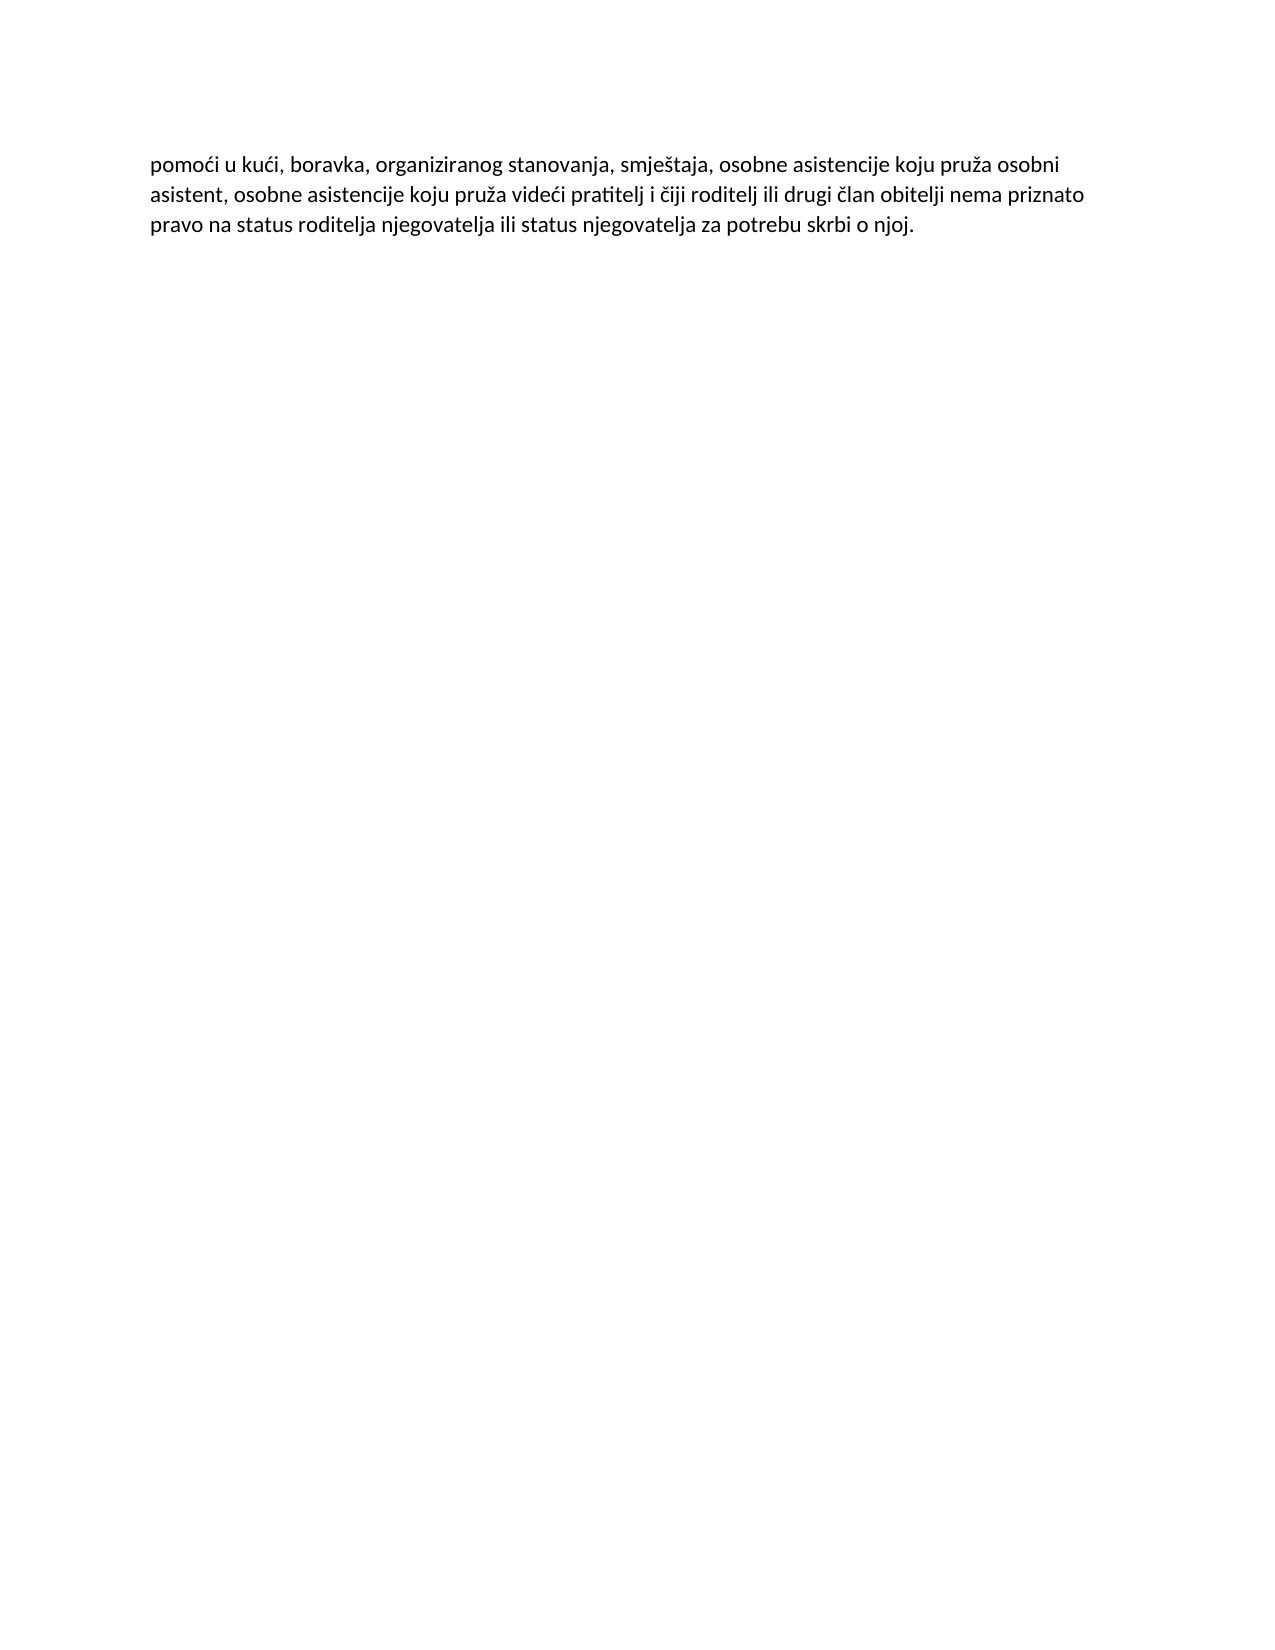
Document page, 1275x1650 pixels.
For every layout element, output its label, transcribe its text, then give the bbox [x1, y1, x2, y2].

text pomoći u kući, boravka, organiziranog stanovanja, smještaja, osobne asistencije koju pruža osobni asistent, osobne asistencije koju pruža videći pratitelj i čiji roditelj ili drugi član obitelji nema priznato pravo na status roditelja njegovatelja ili status njegovatelja za potrebu skrbi o njoj. [150, 150, 1125, 238]
